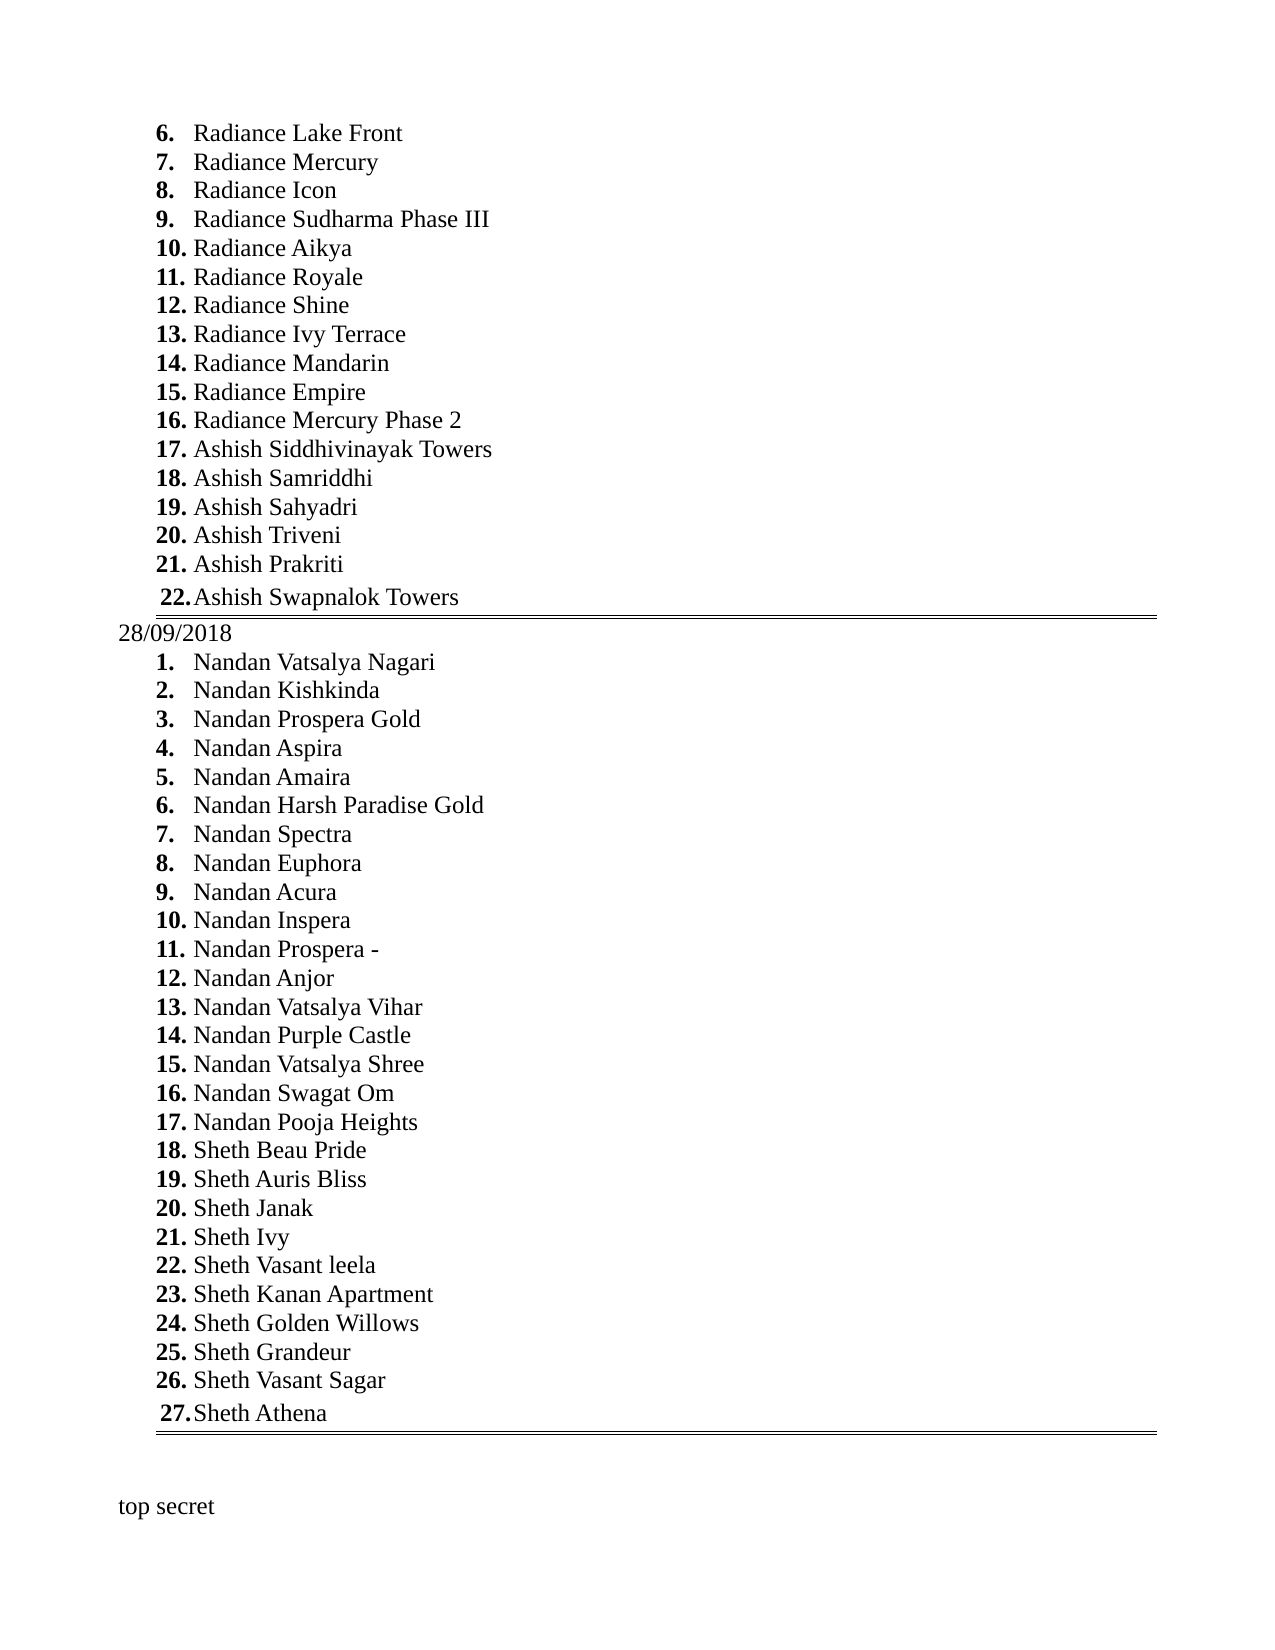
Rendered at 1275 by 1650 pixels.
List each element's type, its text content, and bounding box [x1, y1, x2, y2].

list Nandan Harsh Paradise Gold [156, 790, 1157, 819]
list Sheth Athena [156, 1394, 1157, 1431]
list Radiance Shine [156, 291, 1157, 319]
list Radiance Lake Front [156, 118, 1157, 147]
list Sheth Vasant leela [156, 1250, 1157, 1279]
list Nandan Vatsalya Shree [156, 1049, 1157, 1078]
list Nandan Vatsalya Nagari [156, 647, 1157, 675]
list Nandan Pooja Heights [156, 1107, 1157, 1135]
list Radiance Mercury [156, 147, 1157, 176]
list Ashish Prakriti [156, 549, 1157, 578]
list Nandan Kishkinda [156, 675, 1157, 704]
list Radiance Royale [156, 262, 1157, 291]
list Radiance Icon [156, 176, 1157, 204]
list Nandan Acura [156, 877, 1157, 905]
text top secret [118, 1491, 1157, 1520]
list Sheth Golden Willows [156, 1308, 1157, 1337]
list Nandan Spectra [156, 819, 1157, 848]
list Sheth Janak [156, 1193, 1157, 1222]
list Sheth Kanan Apartment [156, 1279, 1157, 1308]
list Nandan Inspera [156, 905, 1157, 934]
list Ashish Triveni [156, 521, 1157, 549]
list Sheth Beau Pride [156, 1135, 1157, 1164]
list Nandan Purple Castle [156, 1020, 1157, 1049]
list Ashish Samriddhi [156, 463, 1157, 492]
text 28/09/2018 [118, 618, 1157, 647]
list Nandan Euphora [156, 848, 1157, 877]
list Ashish Siddhivinayak Towers [156, 434, 1157, 463]
list Nandan Vatsalya Vihar [156, 992, 1157, 1020]
list Nandan Prospera - [156, 934, 1157, 963]
list Radiance Empire [156, 377, 1157, 406]
list Radiance Sudharma Phase III [156, 204, 1157, 233]
list Nandan Swagat Om [156, 1078, 1157, 1107]
list Nandan Amaira [156, 762, 1157, 790]
list Radiance Ivy Terrace [156, 319, 1157, 348]
list Nandan Aspira [156, 733, 1157, 762]
list Ashish Swapnalok Towers [156, 578, 1157, 615]
list Sheth Grandeur [156, 1337, 1157, 1365]
list Nandan Anjor [156, 963, 1157, 992]
list Radiance Mandarin [156, 348, 1157, 377]
list Sheth Auris Bliss [156, 1164, 1157, 1193]
list Ashish Sahyadri [156, 492, 1157, 521]
list Radiance Mercury Phase 2 [156, 406, 1157, 434]
list Nandan Prospera Gold [156, 704, 1157, 733]
list Sheth Ivy [156, 1222, 1157, 1250]
list Sheth Vasant Sagar [156, 1365, 1157, 1394]
list Radiance Aikya [156, 233, 1157, 262]
